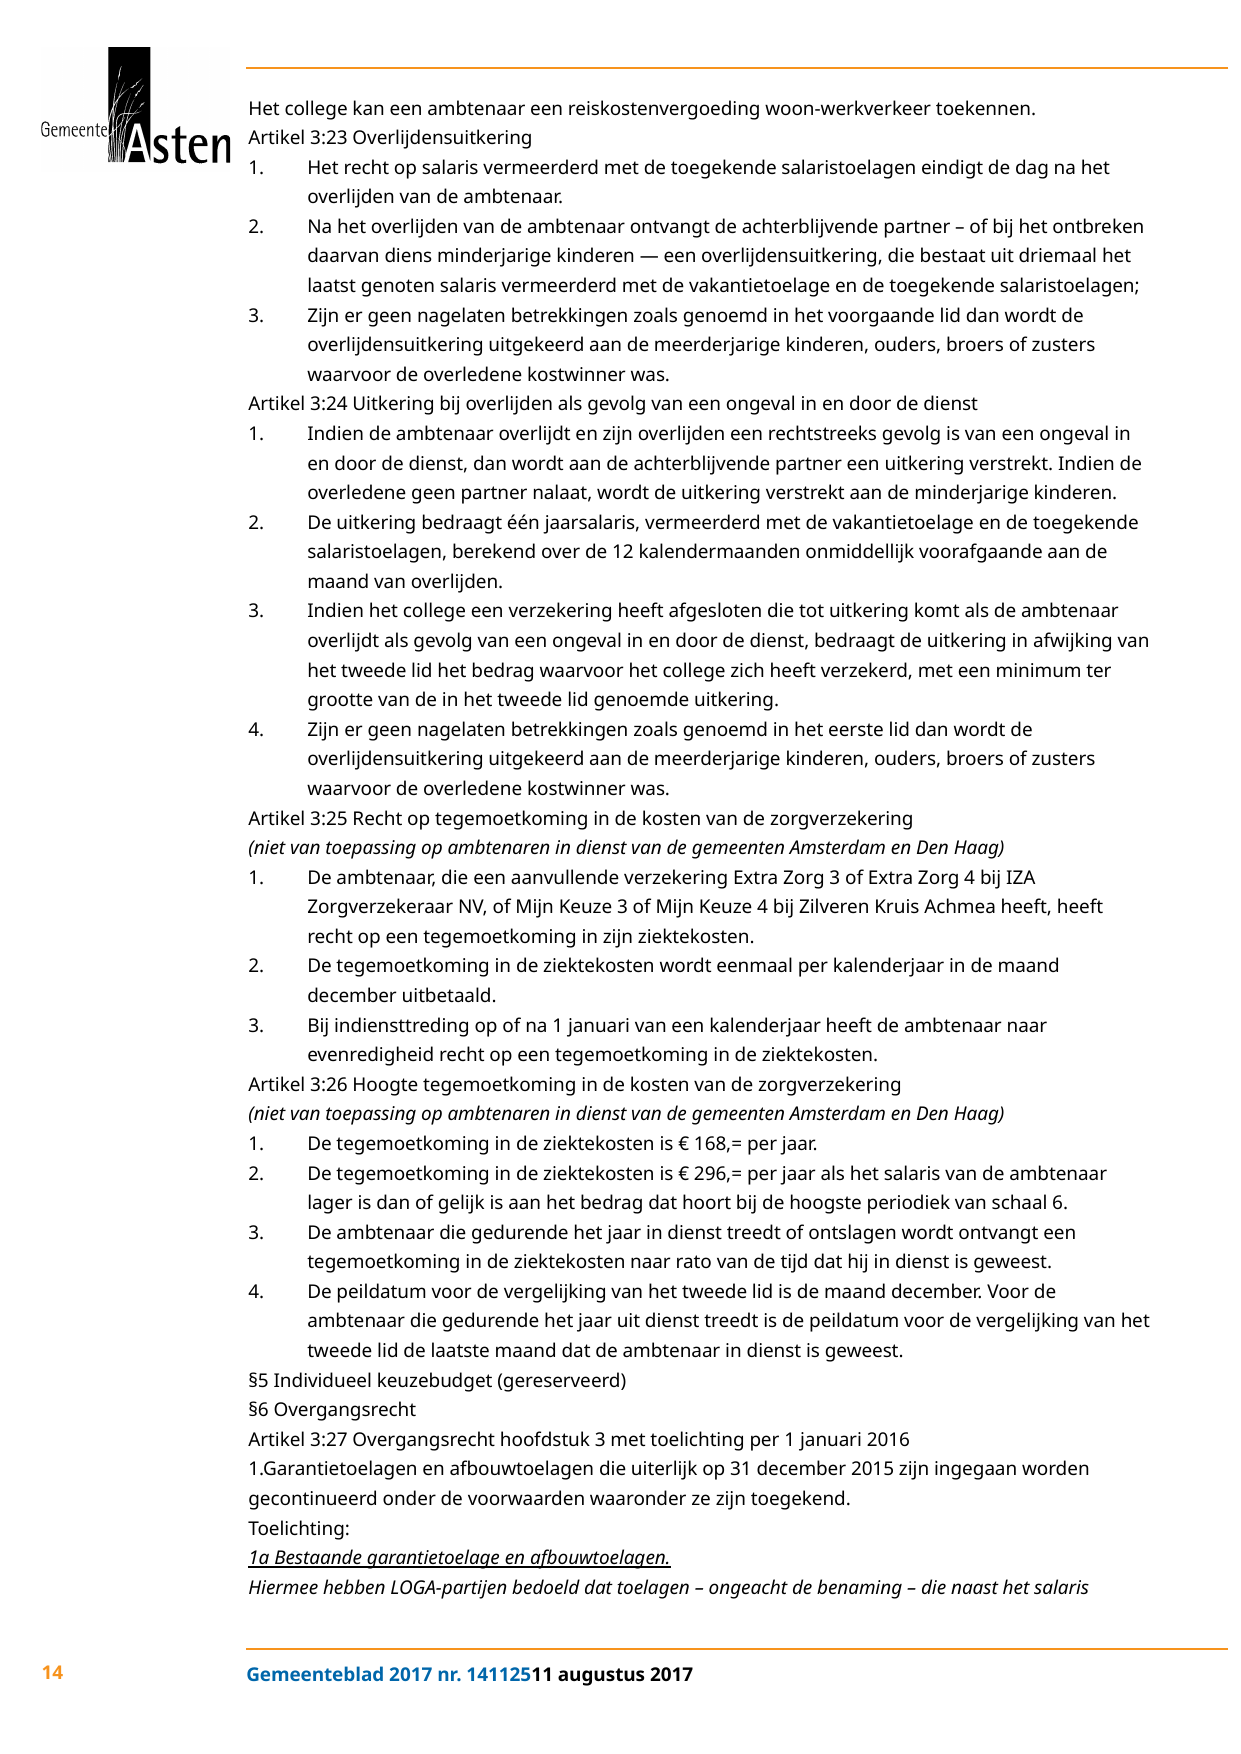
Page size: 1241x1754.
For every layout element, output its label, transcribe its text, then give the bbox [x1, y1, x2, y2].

list De peildatum voor de vergelijking van het tweede lid is de maand december. Voor de ambtenaar die gedurende het jaar uit dienst treedt is de peildatum voor de vergelijking van het tweede lid de laatste maand dat de ambtenaar in dienst is geweest. [248, 1278, 1152, 1363]
list Indien het college een verzekering heeft afgesloten die tot uitkering komt als de ambtenaar overlijdt als gevolg van een ongeval in en door de dienst, bedraagt de uitkering in afwijking van het tweede lid het bedrag waarvoor het college zich heeft verzekerd, met een minimum ter grootte van de in het tweede lid genoemde uitkering. [248, 598, 1152, 712]
list De ambtenaar die gedurende het jaar in dienst treedt of ontslagen wordt ontvangt een tegemoetkoming in de ziektekosten naar rato van de tijd dat hij in dienst is geweest. [248, 1219, 1152, 1274]
list De uitkering bedraagt één jaarsalaris, vermeerderd met de vakantietoelage en de toegekende salaristoelagen, berekend over de 12 kalendermaanden onmiddellijk voorafgaande aan de maand van overlijden. [248, 509, 1152, 594]
text Hiermee hebben LOGA-partijen bedoeld dat toelagen – ongeacht de benaming – die naast het salaris [248, 1574, 1152, 1600]
text Artikel 3:26 Hoogte tegemoetkoming in de kosten van de zorgverzekering [248, 1071, 1152, 1097]
list Bij indiensttreding op of na 1 januari van een kalenderjaar heeft de ambtenaar naar evenredigheid recht op een tegemoetkoming in de ziektekosten. [248, 1012, 1152, 1067]
text Artikel 3:27 Overgangsrecht hoofdstuk 3 met toelichting per 1 januari 2016 [248, 1426, 1152, 1452]
text Toelichting: [248, 1515, 1152, 1541]
list Zijn er geen nagelaten betrekkingen zoals genoemd in het eerste lid dan wordt de overlijdensuitkering uitgekeerd aan de meerderjarige kinderen, ouders, broers of zusters waarvoor de overledene kostwinner was. [248, 716, 1152, 801]
text 1a Bestaande garantietoelage en afbouwtoelagen. [248, 1544, 1152, 1570]
picture [41, 47, 231, 172]
text (niet van toepassing op ambtenaren in dienst van de gemeenten Amsterdam en Den Haag) [248, 834, 1152, 860]
list Indien de ambtenaar overlijdt en zijn overlijden een rechtstreeks gevolg is van een ongeval in en door de dienst, dan wordt aan de achterblijvende partner een uitkering verstrekt. Indien de overledene geen partner nalaat, wordt de uitkering verstrekt aan de minderjarige kinderen. [248, 420, 1152, 505]
list Zijn er geen nagelaten betrekkingen zoals genoemd in het voorgaande lid dan wordt de overlijdensuitkering uitgekeerd aan de meerderjarige kinderen, ouders, broers of zusters waarvoor de overledene kostwinner was. [248, 302, 1152, 387]
text Artikel 3:24 Uitkering bij overlijden als gevolg van een ongeval in en door de dienst [248, 391, 1152, 416]
text Artikel 3:23 Overlijdensuitkering [248, 124, 1152, 150]
text (niet van toepassing op ambtenaren in dienst van de gemeenten Amsterdam en Den Haag) [248, 1101, 1152, 1126]
text 1.Garantietoelagen en afbouwtoelagen die uiterlijk op 31 december 2015 zijn ingegaan worden gecontinueerd onder de voorwaarden waaronder ze zijn toegekend. [248, 1456, 1152, 1511]
text Het college kan een ambtenaar een reiskostenvergoeding woon-werkverkeer toekennen. [248, 95, 1152, 121]
list De tegemoetkoming in de ziektekosten is € 168,= per jaar. [248, 1130, 1152, 1156]
text §5 Individueel keuzebudget (gereserveerd) [248, 1367, 1152, 1393]
text §6 Overgangsrecht [248, 1396, 1152, 1422]
list Na het overlijden van de ambtenaar ontvangt de achterblijvende partner – of bij het ontbreken daarvan diens minderjarige kinderen — een overlijdensuitkering, die bestaat uit driemaal het laatst genoten salaris vermeerderd met de vakantietoelage en de toegekende salaristoelagen; [248, 213, 1152, 298]
list De tegemoetkoming in de ziektekosten wordt eenmaal per kalenderjaar in de maand december uitbetaald. [248, 953, 1152, 1008]
list Het recht op salaris vermeerderd met de toegekende salaristoelagen eindigt de dag na het overlijden van de ambtenaar. [248, 154, 1152, 209]
list De ambtenaar, die een aanvullende verzekering Extra Zorg 3 of Extra Zorg 4 bij IZA Zorgverzekeraar NV, of Mijn Keuze 3 of Mijn Keuze 4 bij Zilveren Kruis Achmea heeft, heeft recht op een tegemoetkoming in zijn ziektekosten. [248, 864, 1152, 949]
text Artikel 3:25 Recht op tegemoetkoming in de kosten van de zorgverzekering [248, 805, 1152, 831]
list De tegemoetkoming in de ziektekosten is € 296,= per jaar als het salaris van de ambtenaar lager is dan of gelijk is aan het bedrag dat hoort bij de hoogste periodiek van schaal 6. [248, 1160, 1152, 1215]
